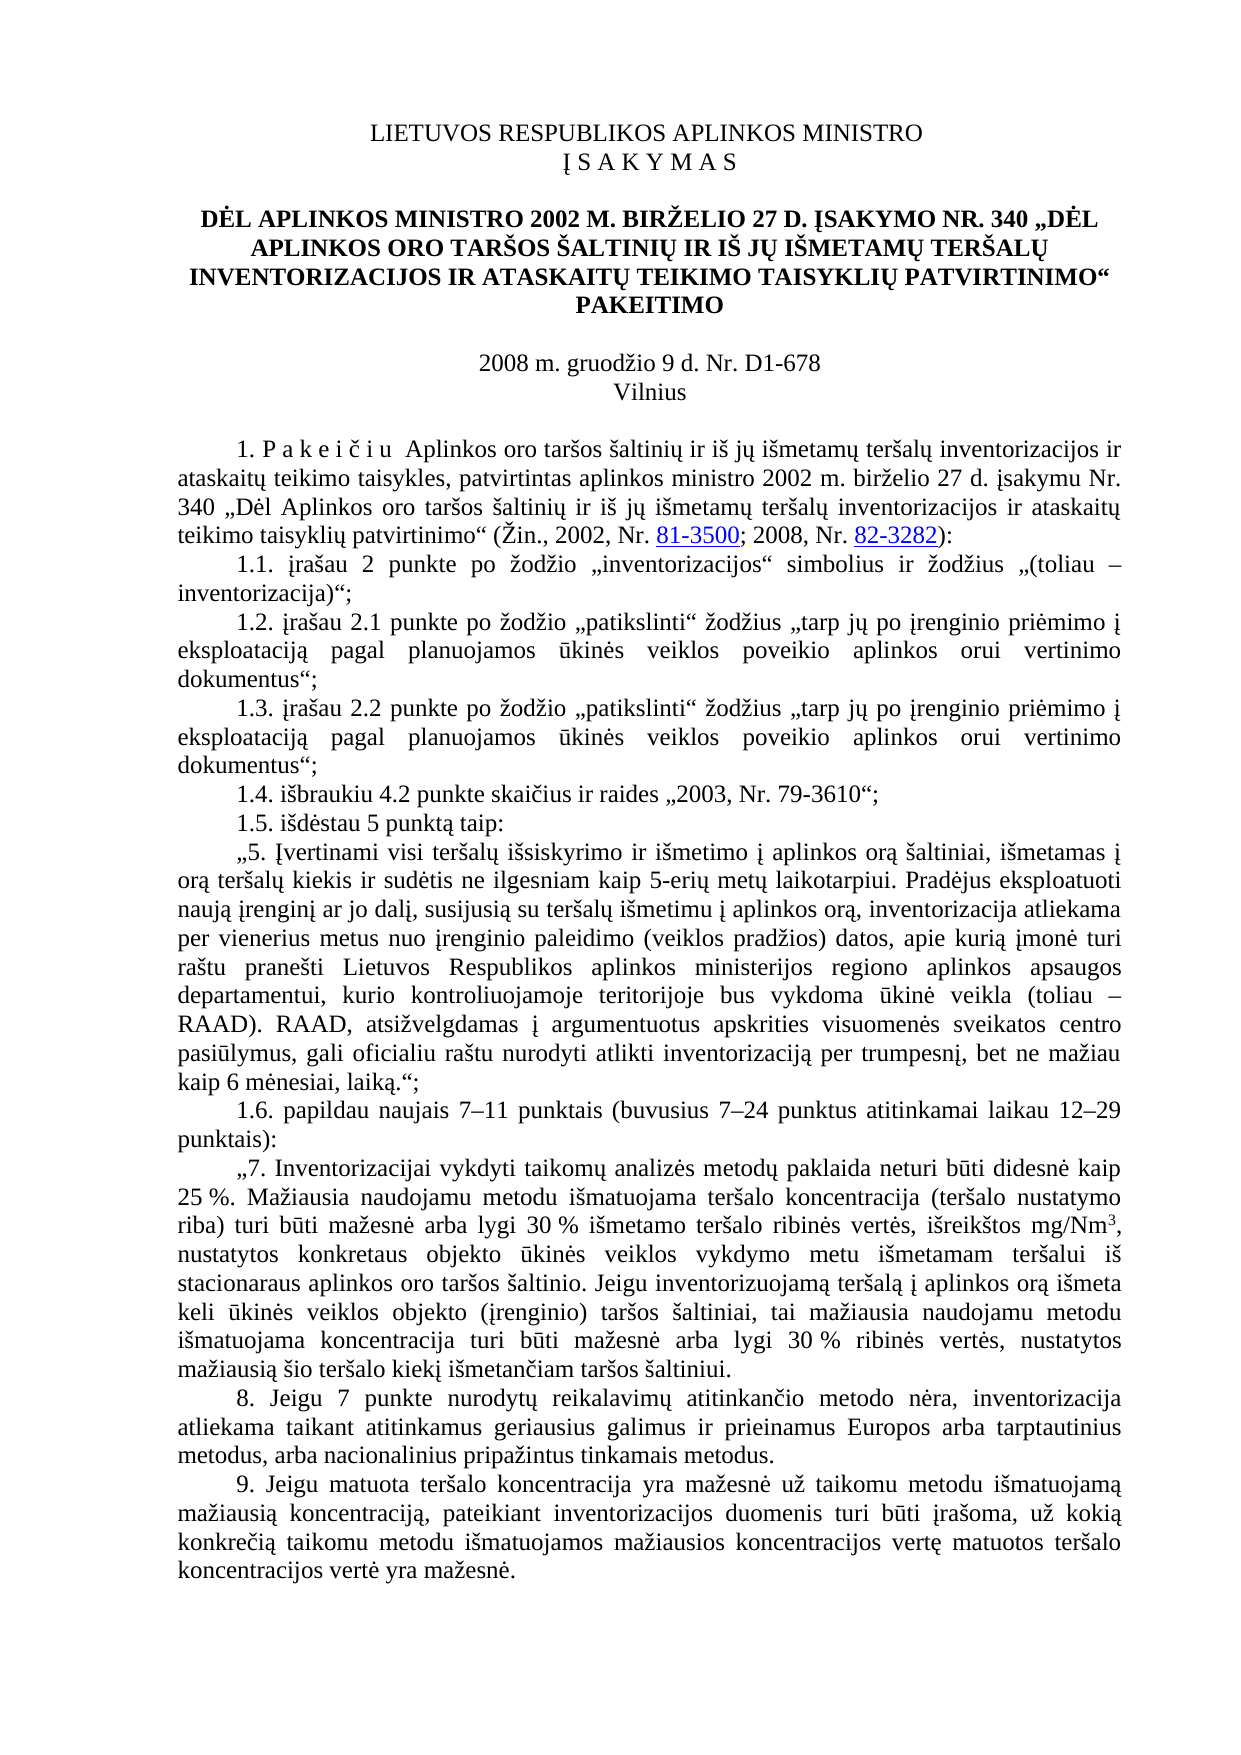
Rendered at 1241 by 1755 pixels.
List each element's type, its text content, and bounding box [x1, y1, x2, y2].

text „7. Inventorizacijai vykdyti taikomų analizės metodų paklaida neturi būti didesnė kaip 25 %. Mažiausia naudojamu metodu išmatuojama teršalo koncentracija (teršalo nustatymo riba) turi būti mažesnė arba lygi 30 % išmetamo teršalo ribinės vertės, išreikštos mg/Nm3, nustatytos konkretaus objekto ūkinės veiklos vykdymo metu išmetamam teršalui iš stacionaraus aplinkos oro taršos šaltinio. Jeigu inventorizuojamą teršalą į aplinkos orą išmeta keli ūkinės veiklos objekto (įrenginio) taršos šaltiniai, tai mažiausia naudojamu metodu išmatuojama koncentracija turi būti mažesnė arba lygi 30 % ribinės vertės, nustatytos mažiausią šio teršalo kiekį išmetančiam taršos šaltiniui. [177, 1153, 1122, 1383]
text 1.5. išdėstau 5 punktą taip: [177, 808, 1122, 837]
text ĮSAKYMAS [177, 147, 1122, 176]
text Vilnius [177, 377, 1122, 406]
text 1. Pakeičiu Aplinkos oro taršos šaltinių ir iš jų išmetamų teršalų inventorizacijos ir ataskaitų teikimo taisykles, patvirtintas aplinkos ministro 2002 m. birželio 27 d. įsakymu Nr. 340 „Dėl Aplinkos oro taršos šaltinių ir iš jų išmetamų teršalų inventorizacijos ir ataskaitų teikimo taisyklių patvirtinimo“ (Žin., 2002, Nr. 81-3500; 2008, Nr. 82-3282): [177, 434, 1122, 549]
text 2008 m. gruodžio 9 d. Nr. D1-678 [177, 348, 1122, 377]
text 8. Jeigu 7 punkte nurodytų reikalavimų atitinkančio metodo nėra, inventorizacija atliekama taikant atitinkamus geriausius galimus ir prieinamus Europos arba tarptautinius metodus, arba nacionalinius pripažintus tinkamais metodus. [177, 1383, 1122, 1469]
text 9. Jeigu matuota teršalo koncentracija yra mažesnė už taikomu metodu išmatuojamą mažiausią koncentraciją, pateikiant inventorizacijos duomenis turi būti įrašoma, už kokią konkrečią taikomu metodu išmatuojamos mažiausios koncentracijos vertę matuotos teršalo koncentracijos vertė yra mažesnė. [177, 1469, 1122, 1584]
text 1.6. papildau naujais 7–11 punktais (buvusius 7–24 punktus atitinkamai laikau 12–29 punktais): [177, 1096, 1122, 1153]
text „5. Įvertinami visi teršalų išsiskyrimo ir išmetimo į aplinkos orą šaltiniai, išmetamas į orą teršalų kiekis ir sudėtis ne ilgesniam kaip 5-erių metų laikotarpiui. Pradėjus eksploatuoti naują įrenginį ar jo dalį, susijusią su teršalų išmetimu į aplinkos orą, inventorizacija atliekama per vienerius metus nuo įrenginio paleidimo (veiklos pradžios) datos, apie kurią įmonė turi raštu pranešti Lietuvos Respublikos aplinkos ministerijos regiono aplinkos apsaugos departamentui, kurio kontroliuojamoje teritorijoje bus vykdoma ūkinė veikla (toliau – RAAD). RAAD, atsižvelgdamas į argumentuotus apskrities visuomenės sveikatos centro pasiūlymus, gali oficialiu raštu nurodyti atlikti inventorizaciją per trumpesnį, bet ne mažiau kaip 6 mėnesiai, laiką.“; [177, 837, 1122, 1096]
text 1.3. įrašau 2.2 punkte po žodžio „patikslinti“ žodžius „tarp jų po įrenginio priėmimo į eksploataciją pagal planuojamos ūkinės veiklos poveikio aplinkos orui vertinimo dokumentus“; [177, 693, 1122, 779]
text 1.2. įrašau 2.1 punkte po žodžio „patikslinti“ žodžius „tarp jų po įrenginio priėmimo į eksploataciją pagal planuojamos ūkinės veiklos poveikio aplinkos orui vertinimo dokumentus“; [177, 607, 1122, 693]
text 1.1. įrašau 2 punkte po žodžio „inventorizacijos“ simbolius ir žodžius „(toliau – inventorizacija)“; [177, 549, 1122, 607]
text DĖL APLINKOS MINISTRO 2002 M. BIRŽELIO 27 D. ĮSAKYMO NR. 340 „DĖL APLINKOS ORO TARŠOS ŠALTINIŲ IR IŠ JŲ IŠMETAMŲ TERŠALŲ INVENTORIZACIJOS IR ATASKAITŲ TEIKIMO TAISYKLIŲ PATVIRTINIMO“ PAKEITIMO [177, 204, 1122, 319]
text 1.4. išbraukiu 4.2 punkte skaičius ir raides „2003, Nr. 79-3610“; [177, 779, 1122, 808]
text LIETUVOS RESPUBLIKOS APLINKOS MINISTRO [177, 118, 1122, 147]
